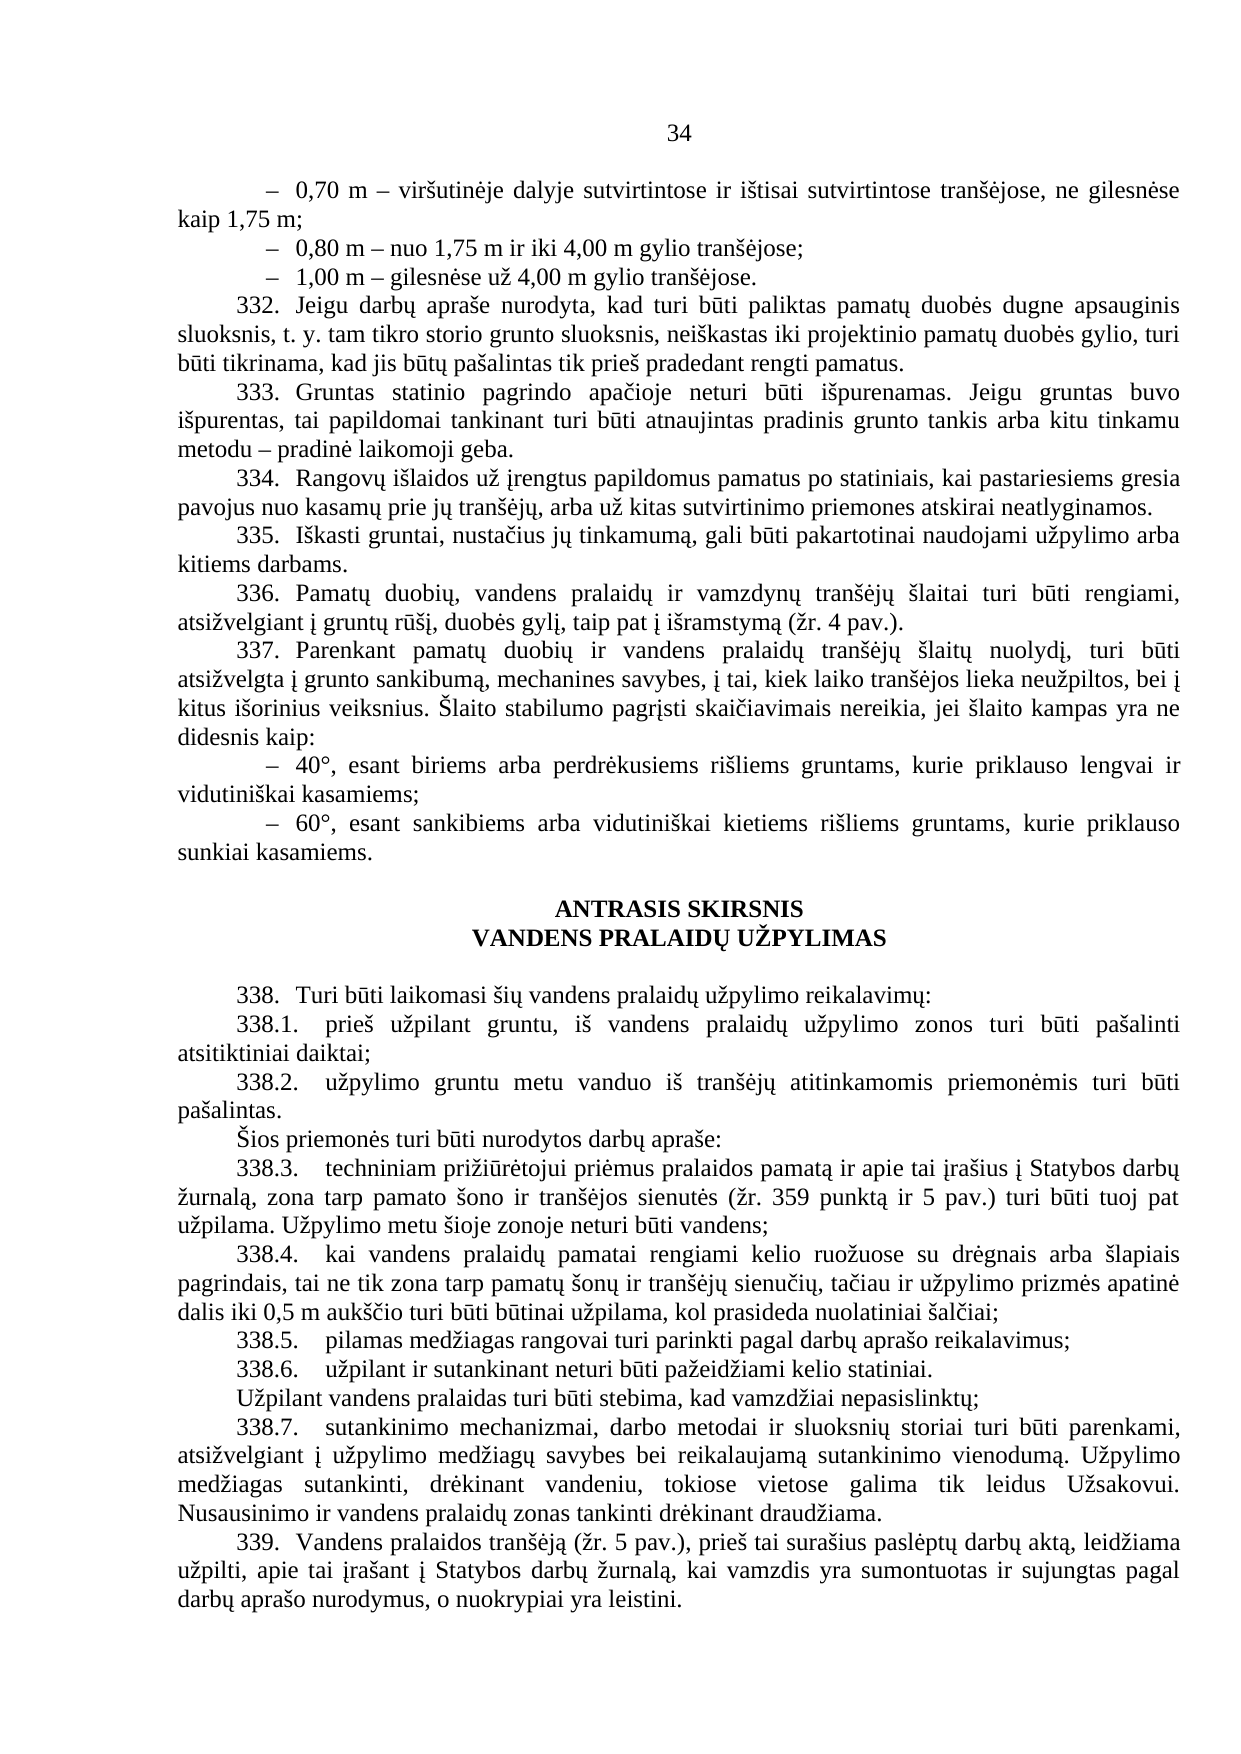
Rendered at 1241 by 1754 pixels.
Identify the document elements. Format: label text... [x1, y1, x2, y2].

text ANTRASIS SKIRSNIS [177, 894, 1181, 923]
text 333. Gruntas statinio pagrindo apačioje neturi būti išpurenamas. Jeigu gruntas buvo išpurentas, tai papildomai tankinant turi būti atnaujintas pradinis grunto tankis arba kitu tinkamu metodu – pradinė laikomoji geba. [177, 377, 1181, 463]
text 338.4. kai vandens pralaidų pamatai rengiami kelio ruožuose su drėgnais arba šlapiais pagrindais, tai ne tik zona tarp pamatų šonų ir tranšėjų sienučių, tačiau ir užpylimo prizmės apatinė dalis iki 0,5 m aukščio turi būti būtinai užpilama, kol prasideda nuolatiniai šalčiai; [177, 1239, 1181, 1326]
text 338.6. užpilant ir sutankinant neturi būti pažeidžiami kelio statiniai. [177, 1354, 1181, 1383]
text 336. Pamatų duobių, vandens pralaidų ir vamzdynų tranšėjų šlaitai turi būti rengiami, atsižvelgiant į gruntų rūšį, duobės gylį, taip pat į išramstymą (žr. 4 pav.). [177, 578, 1181, 636]
text – 1,00 m – gilesnėse už 4,00 m gylio tranšėjose. [177, 262, 1181, 291]
text – 60°, esant sankibiems arba vidutiniškai kietiems rišliems gruntams, kurie priklauso sunkiai kasamiems. [177, 808, 1181, 866]
text VANDENS PRALAIDŲ UŽPYLIMAS [177, 923, 1181, 952]
text 338.1. prieš užpilant gruntu, iš vandens pralaidų užpylimo zonos turi būti pašalinti atsitiktiniai daiktai; [177, 1009, 1181, 1067]
text 339. Vandens pralaidos tranšėją (žr. 5 pav.), prieš tai surašius paslėptų darbų aktą, leidžiama užpilti, apie tai įrašant į Statybos darbų žurnalą, kai vamzdis yra sumontuotas ir sujungtas pagal darbų aprašo nurodymus, o nuokrypiai yra leistini. [177, 1527, 1181, 1613]
text Užpilant vandens pralaidas turi būti stebima, kad vamzdžiai nepasislinktų; [177, 1383, 1181, 1412]
text 338.7. sutankinimo mechanizmai, darbo metodai ir sluoksnių storiai turi būti parenkami, atsižvelgiant į užpylimo medžiagų savybes bei reikalaujamą sutankinimo vienodumą. Užpylimo medžiagas sutankinti, drėkinant vandeniu, tokiose vietose galima tik leidus Užsakovui. Nusausinimo ir vandens pralaidų zonas tankinti drėkinant draudžiama. [177, 1412, 1181, 1527]
text 337. Parenkant pamatų duobių ir vandens pralaidų tranšėjų šlaitų nuolydį, turi būti atsižvelgta į grunto sankibumą, mechanines savybes, į tai, kiek laiko tranšėjos lieka neužpiltos, bei į kitus išorinius veiksnius. Šlaito stabilumo pagrįsti skaičiavimais nereikia, jei šlaito kampas yra ne didesnis kaip: [177, 636, 1181, 751]
text – 0,80 m – nuo 1,75 m ir iki 4,00 m gylio tranšėjose; [177, 233, 1181, 262]
text 332. Jeigu darbų apraše nurodyta, kad turi būti paliktas pamatų duobės dugne apsauginis sluoksnis, t. y. tam tikro storio grunto sluoksnis, neiškastas iki projektinio pamatų duobės gylio, turi būti tikrinama, kad jis būtų pašalintas tik prieš pradedant rengti pamatus. [177, 291, 1181, 377]
text 335. Iškasti gruntai, nustačius jų tinkamumą, gali būti pakartotinai naudojami užpylimo arba kitiems darbams. [177, 521, 1181, 578]
text 334. Rangovų išlaidos už įrengtus papildomus pamatus po statiniais, kai pastariesiems gresia pavojus nuo kasamų prie jų tranšėjų, arba už kitas sutvirtinimo priemones atskirai neatlyginamos. [177, 463, 1181, 521]
text 338. Turi būti laikomasi šių vandens pralaidų užpylimo reikalavimų: [177, 981, 1181, 1009]
text 338.5. pilamas medžiagas rangovai turi parinkti pagal darbų aprašo reikalavimus; [177, 1326, 1181, 1354]
text 338.3. techniniam prižiūrėtojui priėmus pralaidos pamatą ir apie tai įrašius į Statybos darbų žurnalą, zona tarp pamato šono ir tranšėjos sienutės (žr. 359 punktą ir 5 pav.) turi būti tuoj pat užpilama. Užpylimo metu šioje zonoje neturi būti vandens; [177, 1153, 1181, 1239]
text – 40°, esant biriems arba perdrėkusiems rišliems gruntams, kurie priklauso lengvai ir vidutiniškai kasamiems; [177, 751, 1181, 808]
text – 0,70 m – viršutinėje dalyje sutvirtintose ir ištisai sutvirtintose tranšėjose, ne gilesnėse kaip 1,75 m; [177, 176, 1181, 233]
text Šios priemonės turi būti nurodytos darbų apraše: [177, 1124, 1181, 1153]
text 338.2. užpylimo gruntu metu vanduo iš tranšėjų atitinkamomis priemonėmis turi būti pašalintas. [177, 1067, 1181, 1124]
